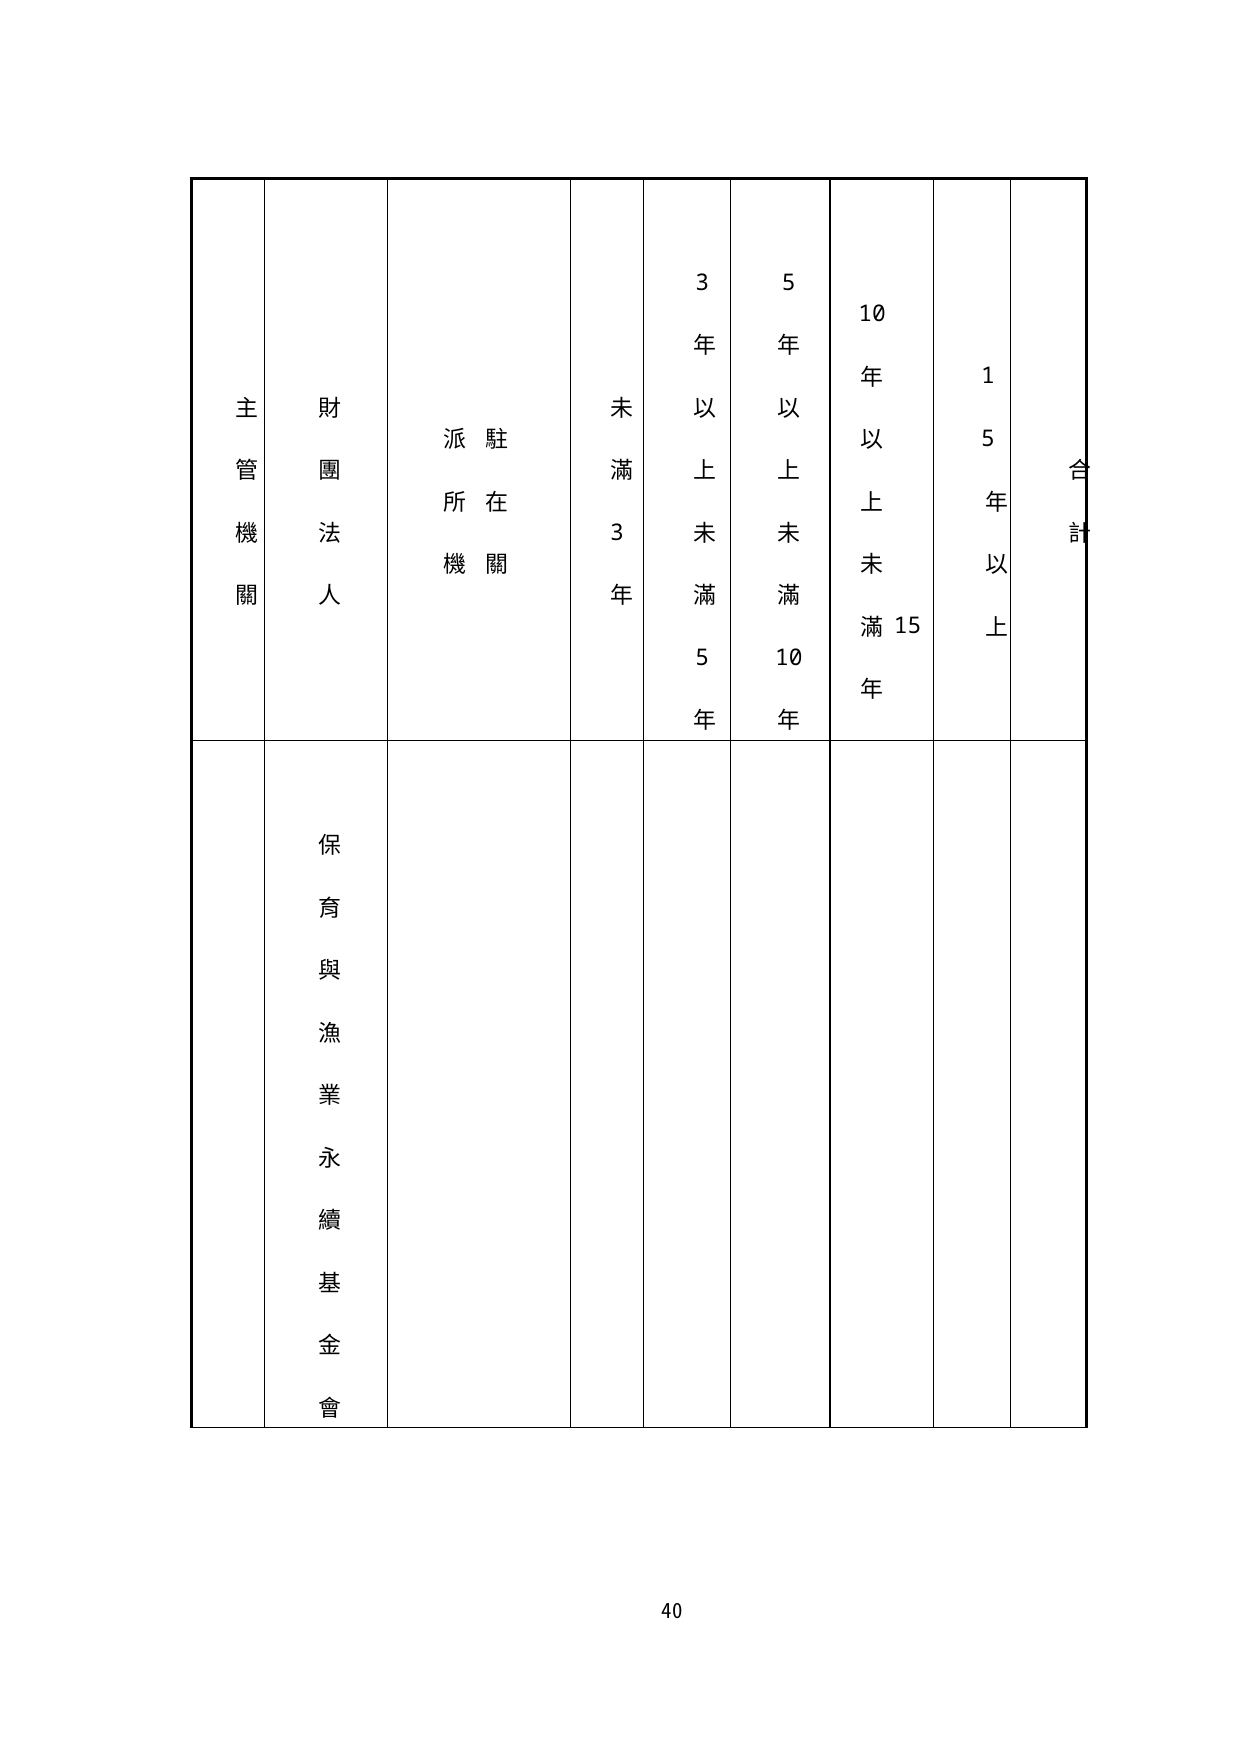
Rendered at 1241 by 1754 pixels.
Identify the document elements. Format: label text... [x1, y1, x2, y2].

table_cell [731, 741, 829, 1427]
table_cell 保育與漁業永續基金會 [265, 741, 387, 1427]
table_header 3年以上未滿5年 [644, 180, 730, 740]
table_header 合計 [1011, 180, 1085, 740]
table_header 主管機關 [193, 180, 264, 740]
table_cell [388, 741, 570, 1427]
table_cell [934, 741, 1010, 1427]
table_header 10年以上未滿15年 [831, 180, 933, 740]
table_cell [831, 741, 933, 1427]
table_cell [193, 741, 264, 1427]
table_header 5年以上未滿10年 [731, 180, 829, 740]
table_cell [571, 741, 643, 1427]
table_header 未滿3年 [571, 180, 643, 740]
table_header 財團法人 [265, 180, 387, 740]
table_header 15年以上 [934, 180, 1010, 740]
table_cell [1011, 741, 1085, 1427]
table_header 派駐所在機關 [388, 180, 570, 740]
table_cell [644, 741, 730, 1427]
